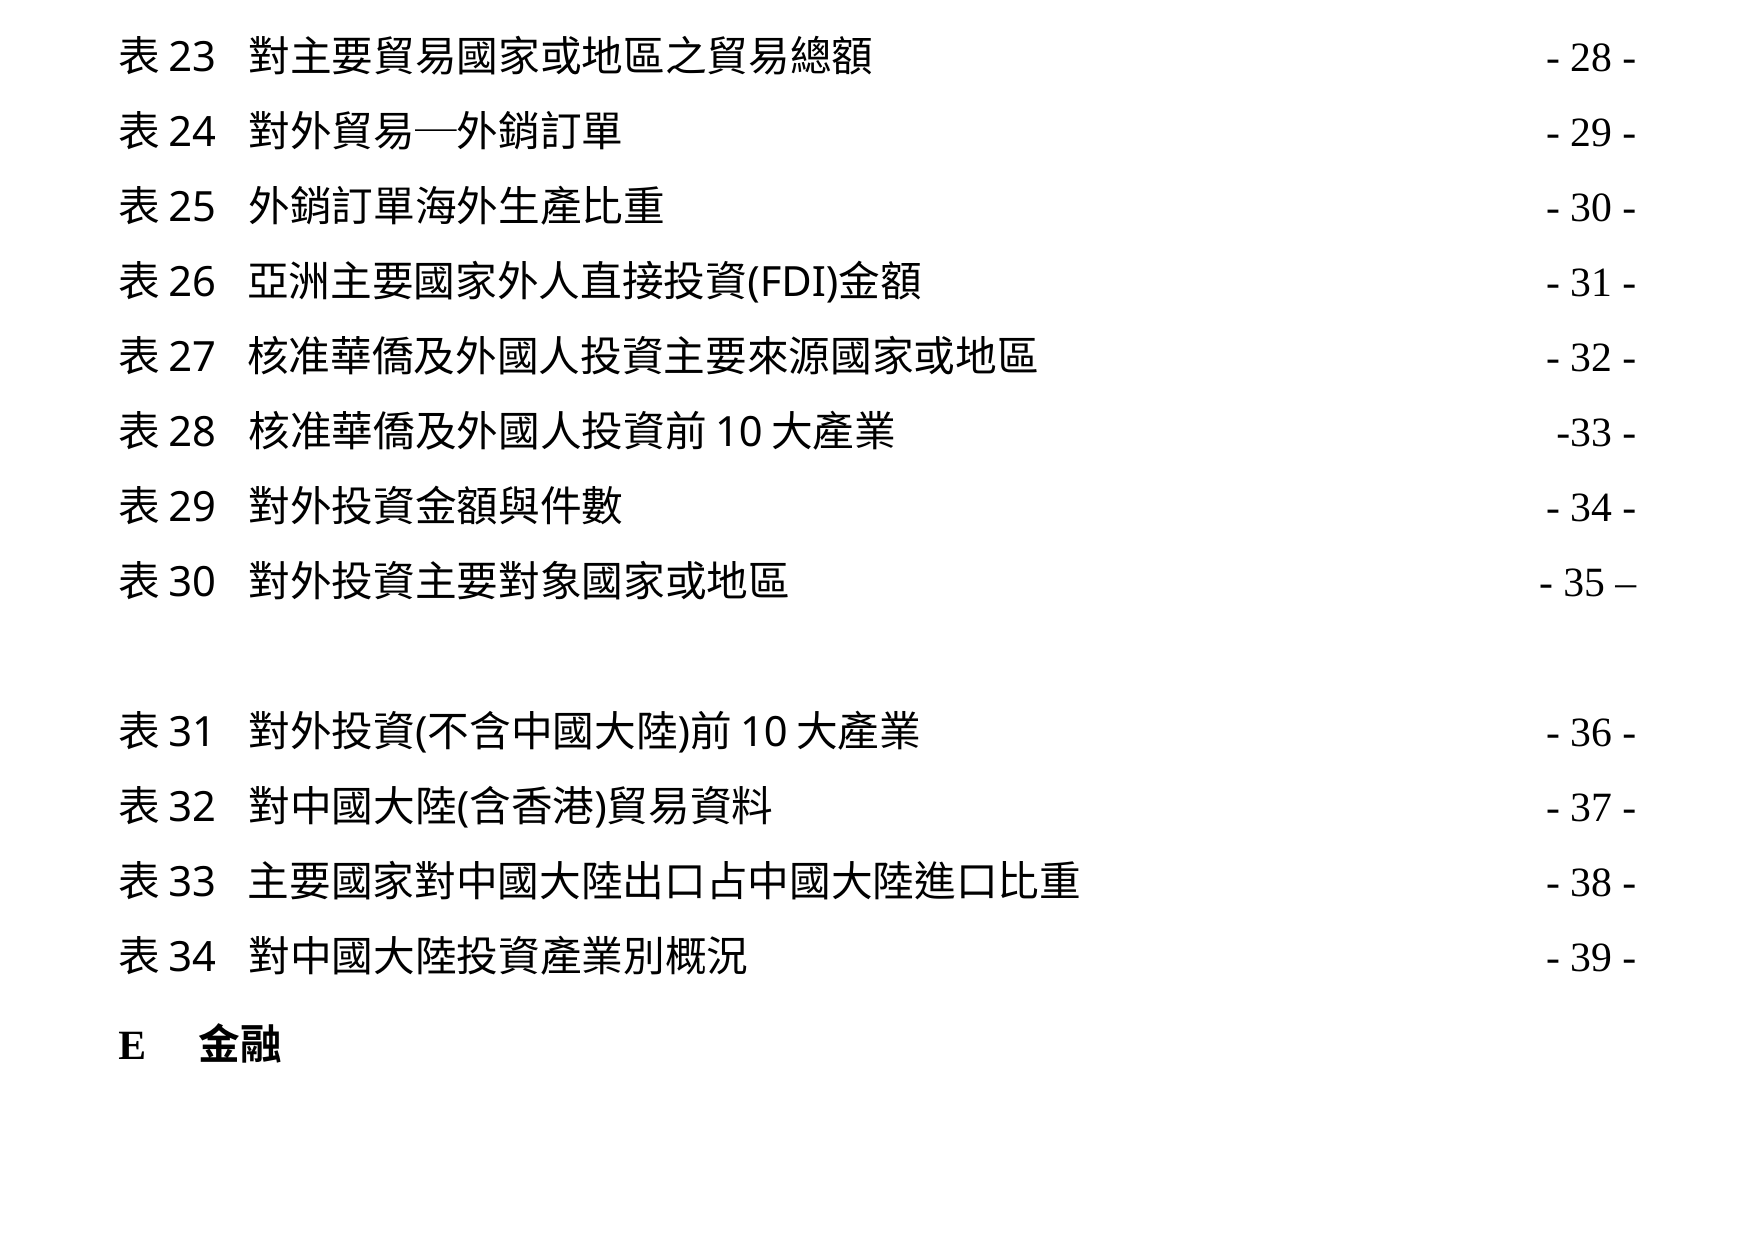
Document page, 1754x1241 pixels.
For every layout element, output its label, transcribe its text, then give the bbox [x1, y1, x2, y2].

text 表32 對中國大陸(含香港)貿易資料 - 37 - [118, 760, 1636, 835]
text E 金融 [118, 998, 1636, 1073]
text 表25 外銷訂單海外生產比重 - 30 - [118, 160, 1636, 235]
text 表26 亞洲主要國家外人直接投資(FDI)金額 - 31 - [118, 235, 1636, 310]
text 表28 核准華僑及外國人投資前10大產業 -33 - [118, 385, 1636, 460]
text 表23 對主要貿易國家或地區之貿易總額 - 28 - [118, 10, 1636, 85]
text 表27 核准華僑及外國人投資主要來源國家或地區 - 32 - [118, 310, 1636, 385]
text 表24 對外貿易─外銷訂單 - 29 - [118, 85, 1636, 160]
text 表30 對外投資主要對象國家或地區 - 35 – [118, 535, 1636, 610]
text 表34 對中國大陸投資產業別概況 - 39 - [118, 910, 1636, 985]
text 表29 對外投資金額與件數 - 34 - [118, 460, 1636, 535]
text 表33 主要國家對中國大陸出口占中國大陸進口比重 - 38 - [118, 835, 1636, 910]
text 表31 對外投資(不含中國大陸)前10大產業 - 36 - [118, 685, 1636, 760]
